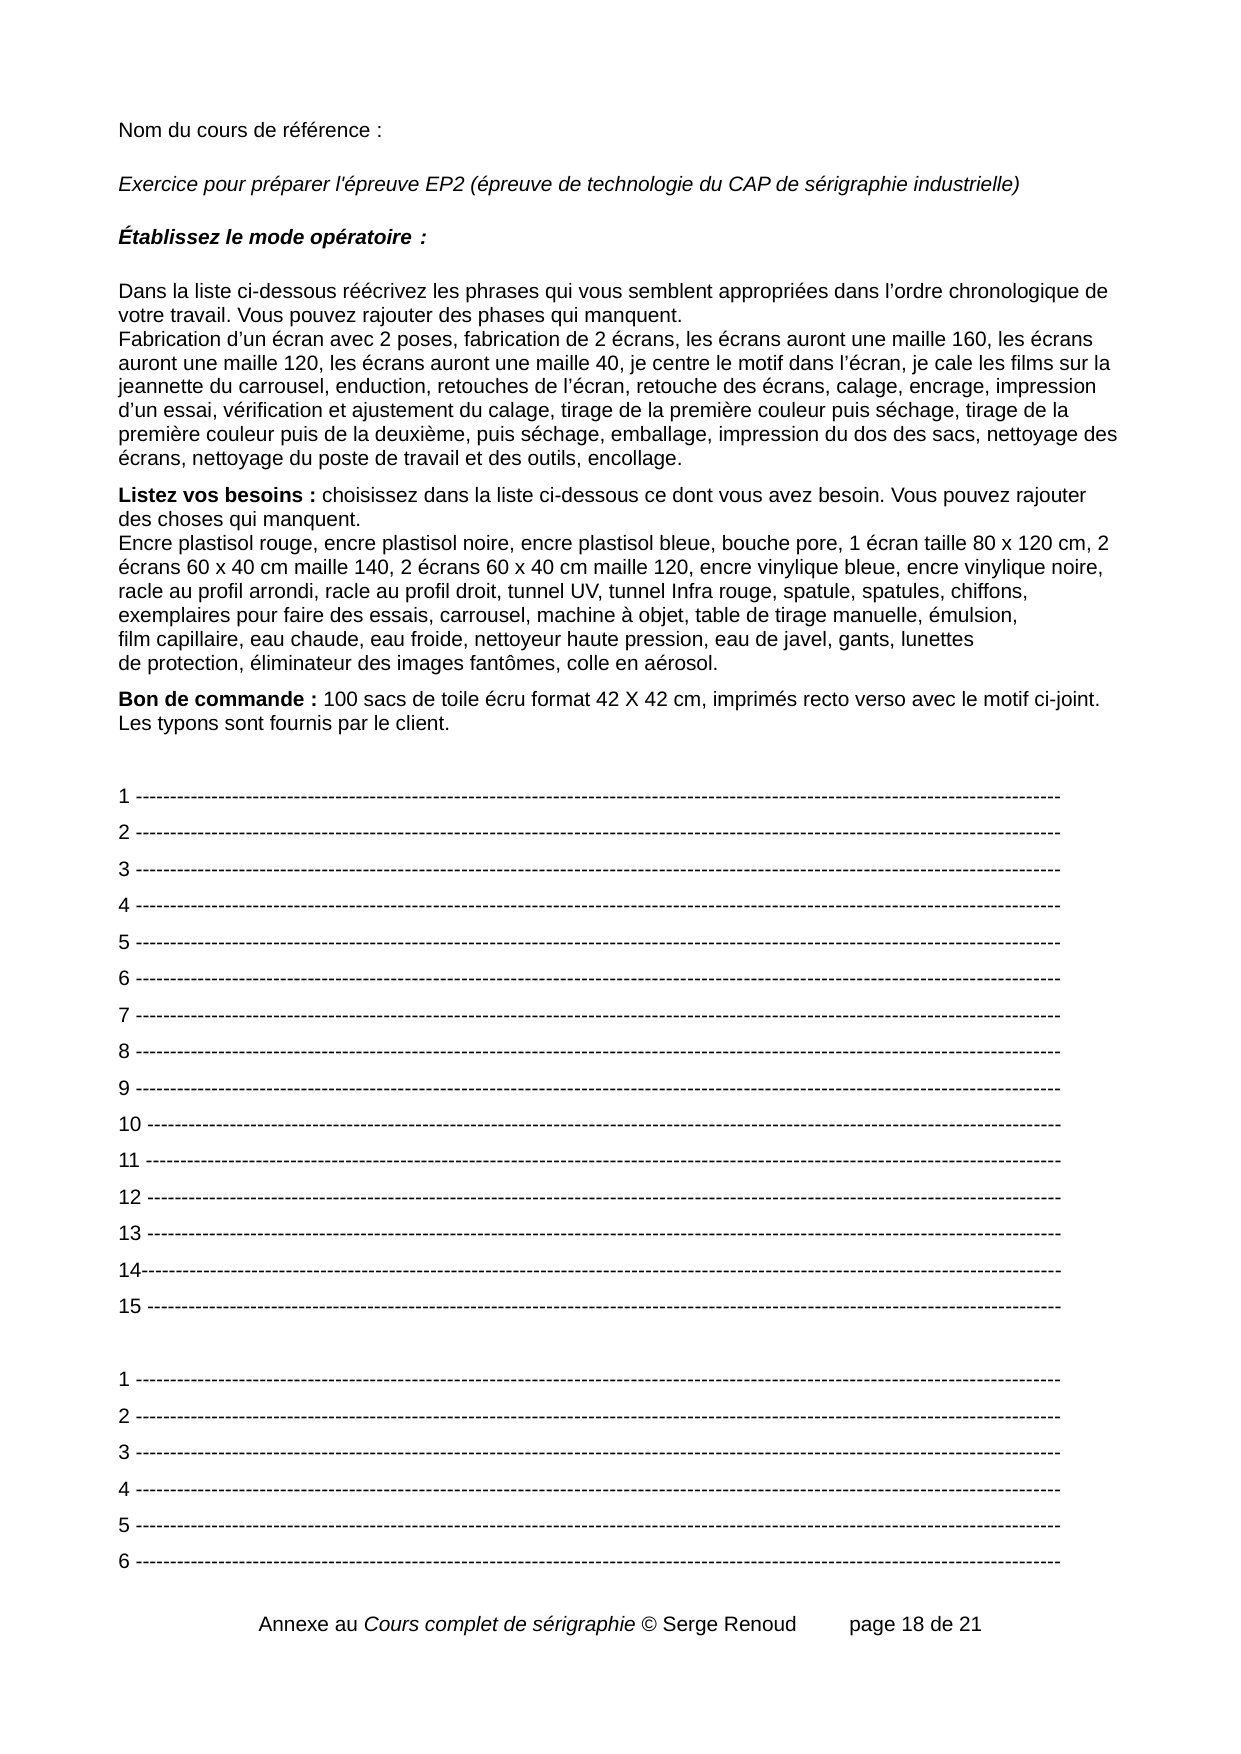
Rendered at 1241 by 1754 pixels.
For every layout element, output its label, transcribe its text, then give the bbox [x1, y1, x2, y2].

text 12 [118, 1185, 1122, 1209]
text 13 [118, 1221, 1122, 1245]
text 9 [118, 1075, 1122, 1099]
text Établissez le mode opératoire : [118, 225, 1122, 249]
text 2 [118, 820, 1122, 844]
text 1 [118, 1367, 1122, 1391]
text Bon de commande : 100 sacs de toile écru format 42 X 42 cm, imprimés recto verso avec le motif ci-joint. Les typons sont fournis par le client. [118, 687, 1122, 735]
text 14 [118, 1258, 1122, 1282]
text 15 [118, 1294, 1122, 1318]
text 1 [118, 784, 1122, 808]
text Dans la liste ci-dessous réécrivez les phrases qui vous semblent appropriées dans l’ordre chronologique de votre travail. Vous pouvez rajouter des phases qui manquent. Fabrication d’un écran avec 2 poses, fabrication de 2 écrans, les écrans auront une maille 160, les écrans auront une maille 120, les écrans auront une maille 40, je centre le motif dans l’écran, je cale les films sur la jeannette du carrousel, enduction, retouches de l’écran, retouche des écrans, calage, encrage, impression d’un essai, vérification et ajustement du calage, tirage de la première couleur puis séchage, tirage de la première couleur puis de la deuxième, puis séchage, emballage, impression du dos des sacs, nettoyage des écrans, nettoyage du poste de travail et des outils, encollage. [118, 278, 1122, 470]
text 3 [118, 857, 1122, 881]
text 4 [118, 1476, 1122, 1500]
text 2 [118, 1403, 1122, 1427]
text 8 [118, 1039, 1122, 1063]
text 3 [118, 1440, 1122, 1464]
text 11 [118, 1148, 1122, 1172]
text 10 [118, 1112, 1122, 1136]
text 6 [118, 966, 1122, 990]
text Listez vos besoins : choisissez dans la liste ci-dessous ce dont vous avez besoin. Vous pouvez rajouter des choses qui manquent. Encre plastisol rouge, encre plastisol noire, encre plastisol bleue, bouche pore, 1 écran taille 80 x 120 cm, 2 écrans 60 x 40 cm maille 140, 2 écrans 60 x 40 cm maille 120, encre vinylique bleue, encre vinylique noire, racle au profil arrondi, racle au profil droit, tunnel UV, tunnel Infra rouge, spatule, spatules, chiffons, exemplaires pour faire des essais, carrousel, machine à objet, table de tirage manuelle, émulsion, film capillaire, eau chaude, eau froide, nettoyeur haute pression, eau de javel, gants, lunettes de protection, éliminateur des images fantômes, colle en aérosol. [118, 483, 1122, 674]
text Exercice pour préparer l'épreuve EP2 (épreuve de technologie du CAP de sérigraphie industrielle) [118, 172, 1122, 196]
text 7 [118, 1002, 1122, 1026]
text 5 [118, 1513, 1122, 1537]
text 6 [118, 1549, 1122, 1573]
text 4 [118, 893, 1122, 917]
text 5 [118, 929, 1122, 953]
